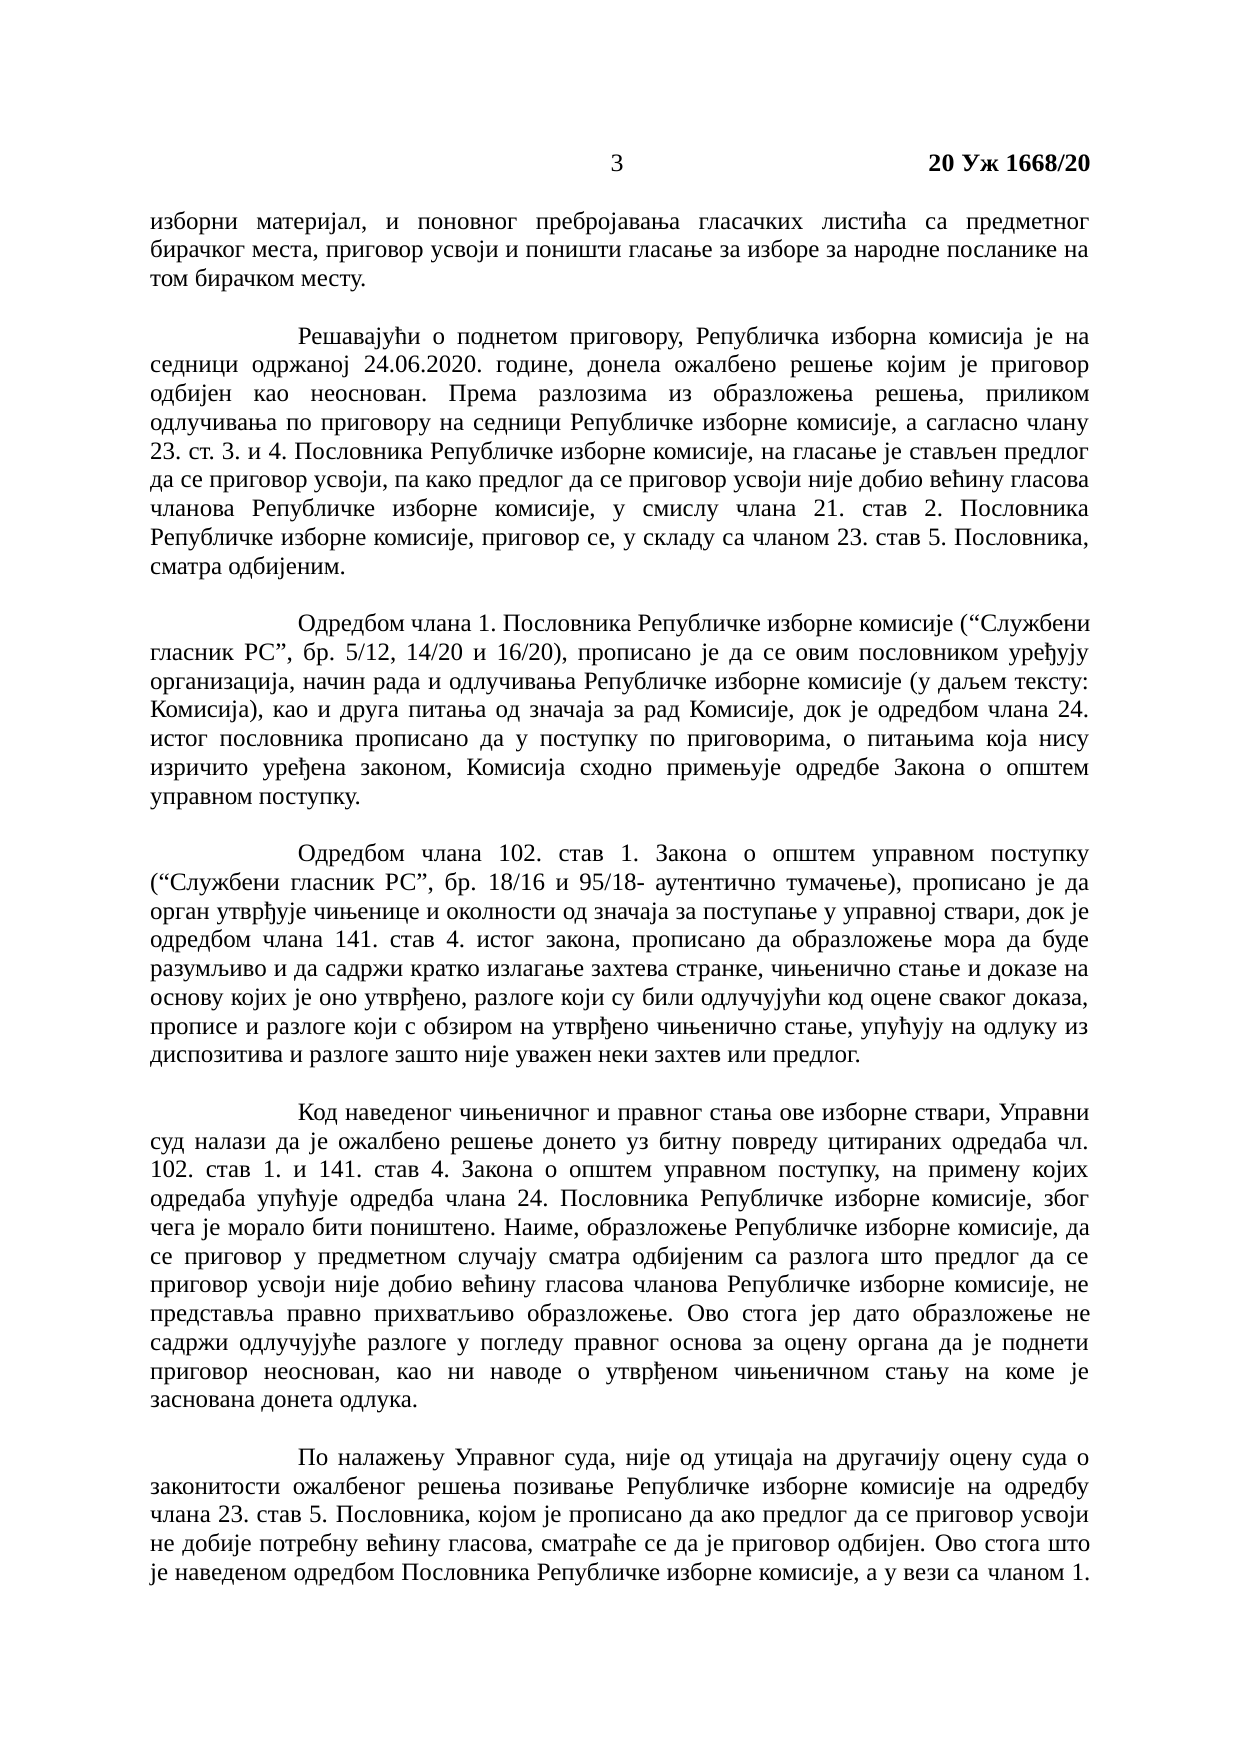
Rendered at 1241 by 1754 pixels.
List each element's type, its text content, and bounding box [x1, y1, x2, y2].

text Решавајући о поднетом приговору, Републичка изборна комисија је на седници одржаној 24.06.2020. године, донела ожалбено решење којим је приговор одбијен као неоснован. Према разлозима из образложења решења, приликом одлучивања по приговору на седници Републичке изборне комисије, а сагласно члану 23. ст. 3. и 4. Пословника Републичке изборне комисије, на гласање је стављен предлог да се приговор усвоји, па како предлог да се приговор усвоји није добио већину гласова чланова Републичке изборне комисије, у смислу члана 21. став 2. Пословника Републичке изборне комисије, приговор се, у складу са чланом 23. став 5. Пословника, сматра одбијеним. [150, 321, 1090, 579]
text Одредбом члана 102. став 1. Закона о општем управном поступку (“Службени гласник РС”, бр. 18/16 и 95/18- аутентично тумачење), прописано је да орган утврђује чињенице и околности од значаја за поступање у управној ствари, док је одредбом члана 141. став 4. истог закона, прописано да образложење мора да буде разумљиво и да садржи кратко излагање захтева странке, чињенично стање и доказе на основу којих је оно утврђено, разлоге који су били одлучујући код оцене сваког доказа, прописе и разлоге који с обзиром на утврђено чињенично стање, упућују на одлуку из диспозитива и разлоге зашто није уважен неки захтев или предлог. [150, 838, 1090, 1068]
text Код наведеног чињеничног и правног стања ове изборне ствари, Управни суд налази да је ожалбено решење донето уз битну повреду цитираних одредаба чл. 102. став 1. и 141. став 4. Закона о општем управном поступку, на примену којих одредаба упућује одредба члана 24. Пословника Републичке изборне комисије, због чега је морало бити поништено. Наиме, образложење Републичке изборне комисије, да се приговор у предметном случају сматра одбијеним са разлога што предлог да се приговор усвоји није добио већину гласова чланова Републичке изборне комисије, не представља правно прихватљиво образложење. Ово стога јер дато образложење не садржи одлучујуће разлоге у погледу правног основа за оцену органа да је поднети приговор неоснован, као ни наводе о утврђеном чињеничном стању на коме је заснована донета одлука. [150, 1097, 1090, 1413]
text По налажењу Управног суда, није од утицаја на другачију оцену суда о законитости ожалбеног решења позивање Републичке изборне комисије на одредбу члана 23. став 5. Пословника, којом је прописано да ако предлог да се приговор усвоји не добије потребну већину гласова, сматраће се да је приговор одбијен. Ово стога што је наведеном одредбом Пословника Републичке изборне комисије, а у вези са чланом 1. [150, 1442, 1090, 1586]
text изборни материјал, и поновног пребројавања гласачких листића са предметног бирачког места, приговор усвоји и поништи гласање за изборе за народне посланике на том бирачком месту. [150, 206, 1090, 292]
text Одредбом члана 1. Пословника Републичке изборне комисије (“Службени гласник РС”, бр. 5/12, 14/20 и 16/20), прописано је да се овим пословником уређују организација, начин рада и одлучивања Републичке изборне комисије (у даљем тексту: Комисија), као и друга питања од значаја за рад Комисије, док је одредбом члана 24. истог пословника прописано да у поступку по приговорима, о питањима која нису изричито уређена законом, Комисија сходно примењује одредбе Закона о општем управном поступку. [150, 608, 1090, 809]
